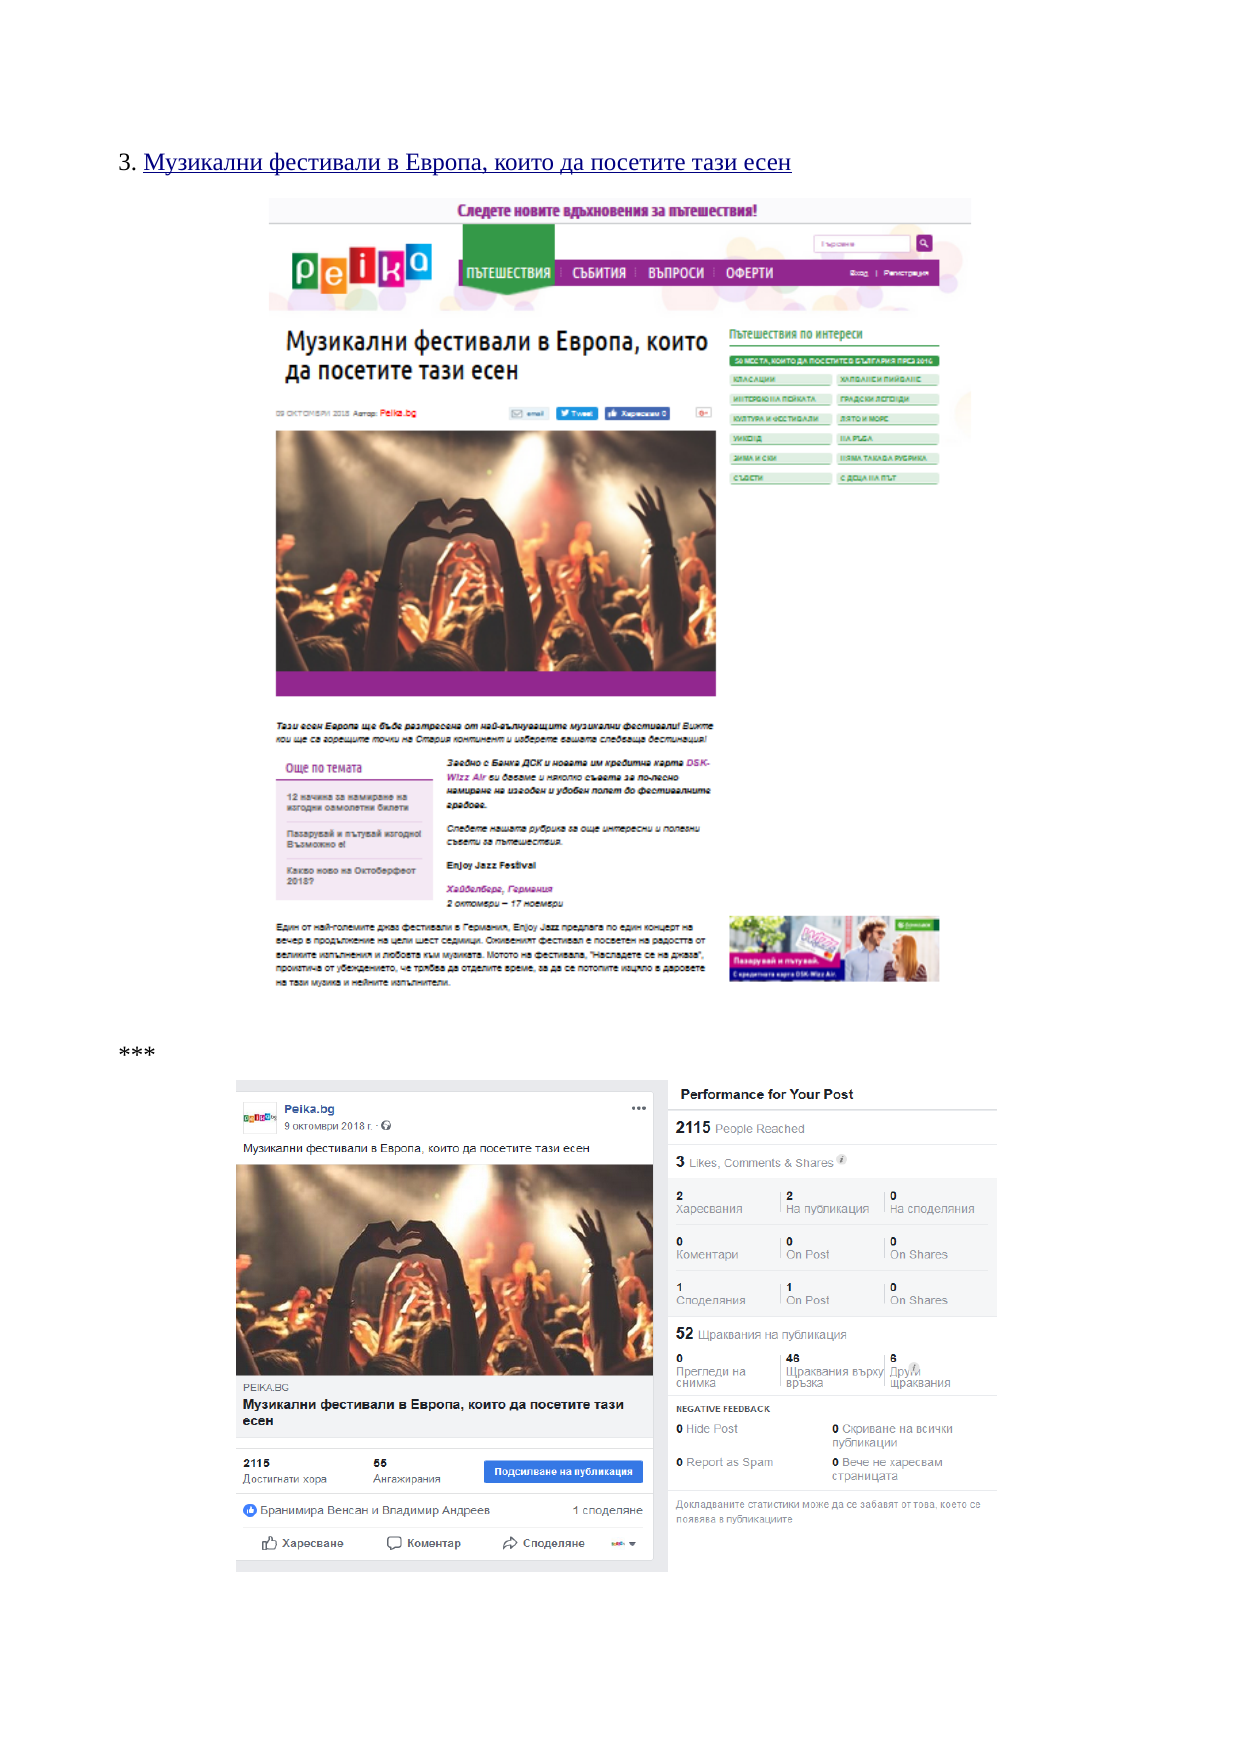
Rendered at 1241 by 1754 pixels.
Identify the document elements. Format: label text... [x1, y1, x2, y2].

picture [268, 198, 972, 1041]
picture [236, 1080, 1004, 1572]
text 3. Музикални фестивали в Европа, които да посетите тази есен *** [118, 147, 1122, 1600]
